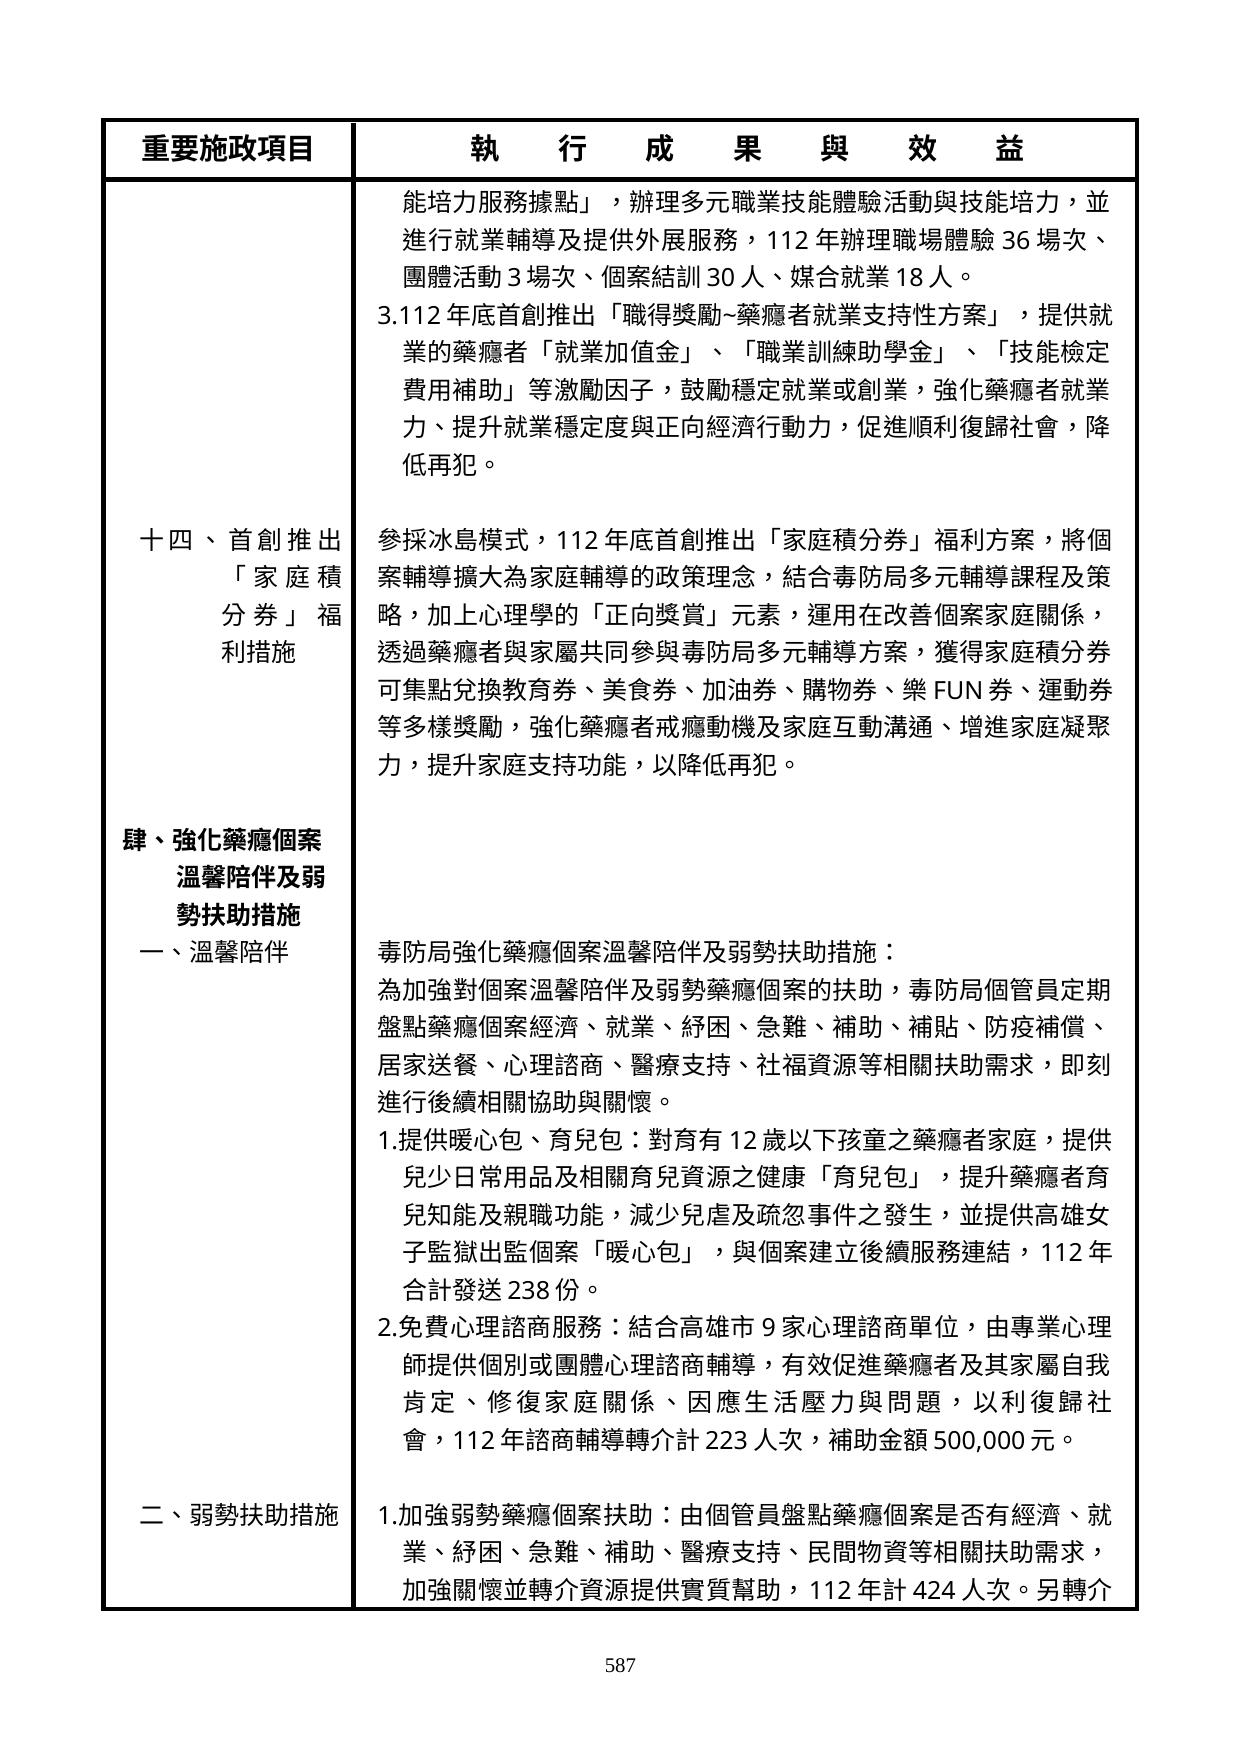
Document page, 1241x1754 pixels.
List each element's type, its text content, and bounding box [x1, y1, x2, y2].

table_header 重要施政項目 [106, 122, 353, 177]
table_cell 十四、首創推出「家庭積分券」福利措施 肆、強化藥癮個案溫馨陪伴及弱勢扶助措施 一、溫馨陪伴 二、弱勢扶助措施 [106, 182, 351, 1607]
table_cell 能培力服務據點」，辦理多元職業技能體驗活動與技能培力，並進行就業輔導及提供外展服務，112年辦理職場體驗36場次、團體活動3場次、個案結訓30人、媒合就業18人。 3.112年底首創推出「職得獎勵~藥癮者就業支持性方案」，提供就業的藥癮者「就業加值金」、「職業訓練助學金」、「技能檢定費用補助」等激勵因子，鼓勵穩定就業或創業，強化藥癮者就業力、提升就業穩定度與正向經濟行動力，促進順利復歸社會，降低再犯。 參採冰島模式，112年底首創推出「家庭積分券」福利方案，將個案輔導擴大為家庭輔導的政策理念，結合毒防局多元輔導課程及策略，加上心理學的「正向獎賞」元素，運用在改善個案家庭關係，透過藥癮者與家屬共同參與毒防局多元輔導方案，獲得家庭積分券可集點兌換教育券、美食券、加油券、購物券、樂FUN券、運動券等多樣獎勵，強化藥癮者戒癮動機及家庭互動溝通、增進家庭凝聚力，提升家庭支持功能，以降低再犯。 毒防局強化藥癮個案溫馨陪伴及弱勢扶助措施： 為加強對個案溫馨陪伴及弱勢藥癮個案的扶助，毒防局個管員定期盤點藥癮個案經濟、就業、紓困、急難、補助、補貼、防疫補償、居家送餐、心理諮商、醫療支持、社福資源等相關扶助需求，即刻進行後續相關協助與關懷。 1.提供暖心包、育兒包：對育有12歲以下孩童之藥癮者家庭，提供兒少日常用品及相關育兒資源之健康「育兒包」，提升藥癮者育兒知能及親職功能，減少兒虐及疏忽事件之發生，並提供高雄女子監獄出監個案「暖心包」，與個案建立後續服務連結，112年合計發送238份。 2.免費心理諮商服務：結合高雄市9家心理諮商單位，由專業心理師提供個別或團體心理諮商輔導，有效促進藥癮者及其家屬自我肯定、修復家庭關係、因應生活壓力與問題，以利復歸社會，112年諮商輔導轉介計223人次，補助金額500,000元。 1.加強弱勢藥癮個案扶助：由個管員盤點藥癮個案是否有經濟、就業、紓困、急難、補助、醫療支持、民間物資等相關扶助需求，加強關懷並轉介資源提供實質幫助，112年計424人次。另轉介 [356, 182, 1135, 1607]
table_header 執 行 成 果 與 效 益 [356, 122, 1135, 177]
